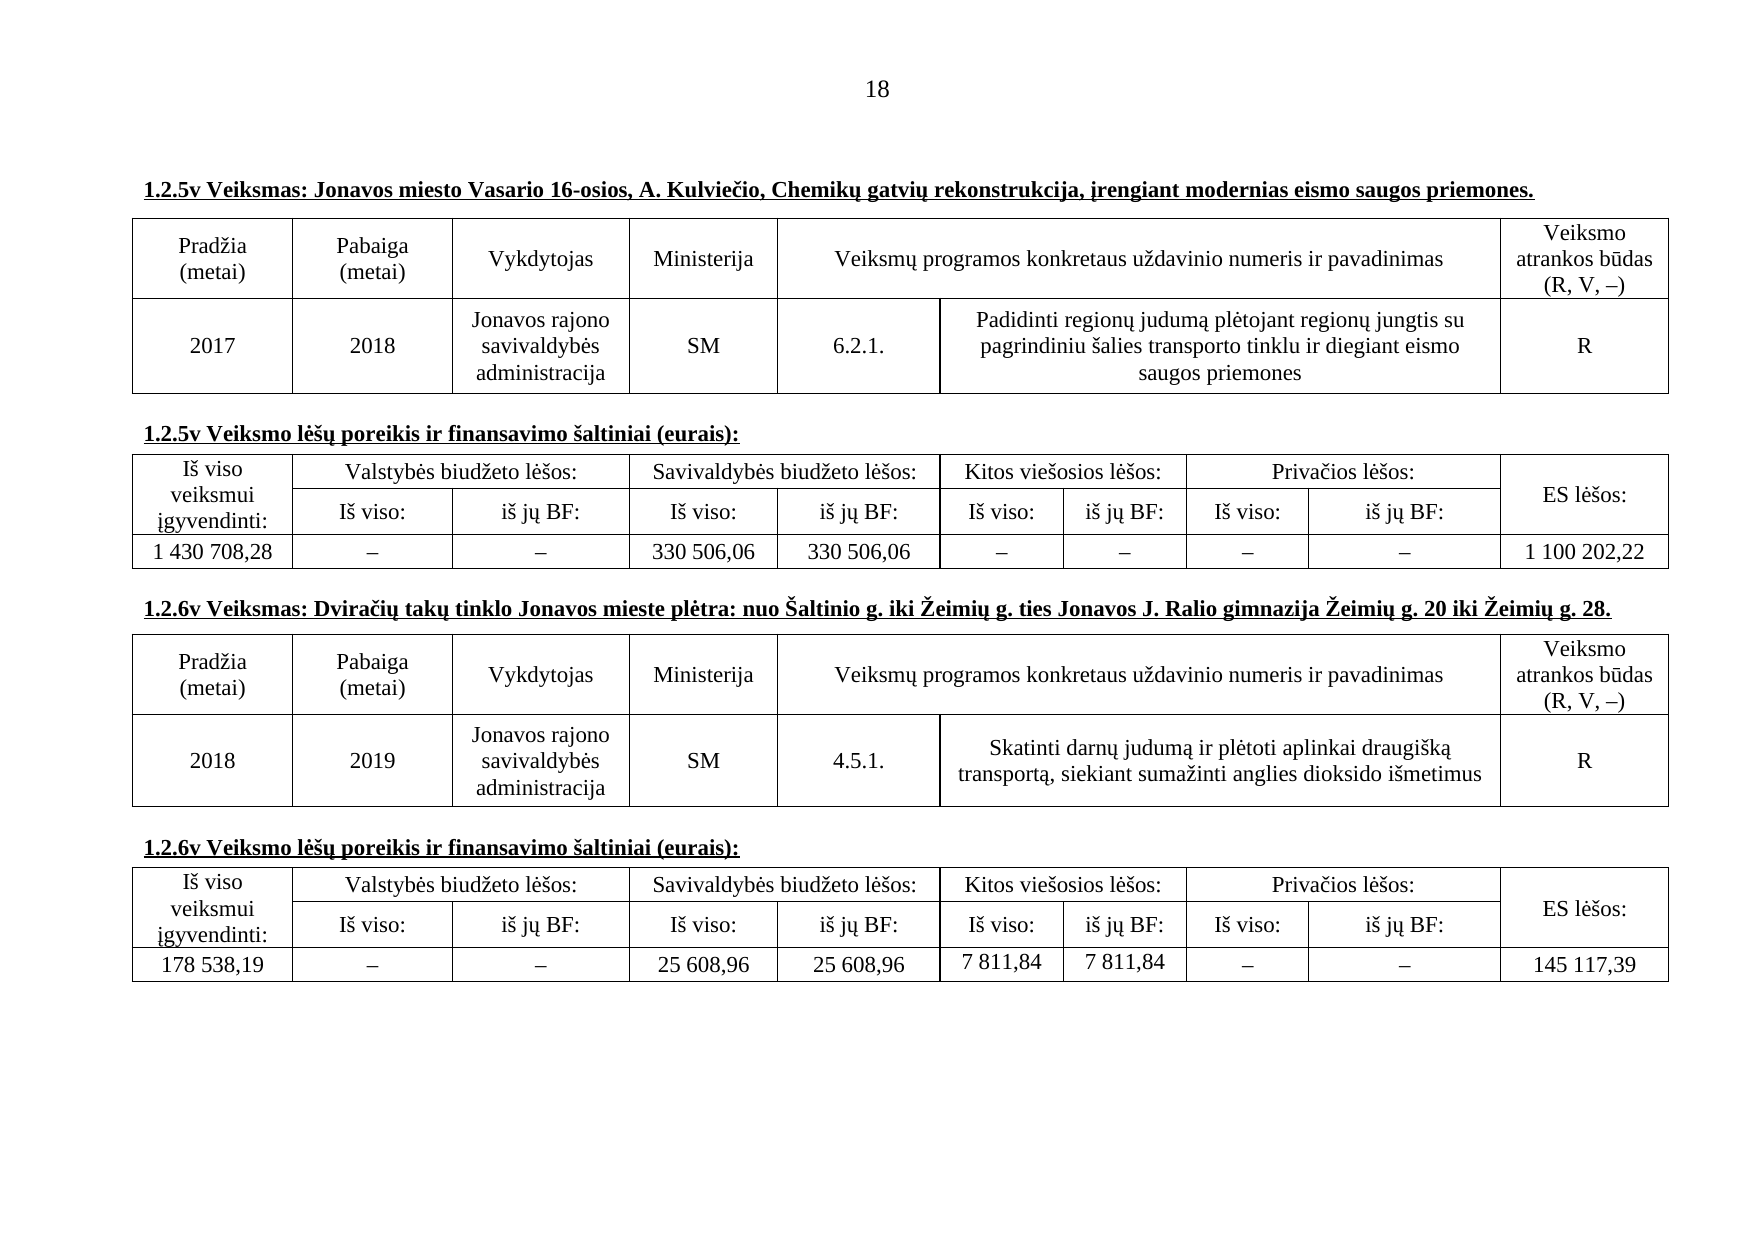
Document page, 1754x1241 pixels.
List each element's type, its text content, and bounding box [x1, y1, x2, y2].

table_cell Savivaldybės biudžeto lėšos: [630, 455, 939, 487]
table_cell [128, 393, 132, 454]
table_cell [128, 454, 132, 487]
table_cell Iš viso: [941, 902, 1063, 947]
table_cell 1.2.6v Veiksmo lėšų poreikis ir finansavimo šaltiniai (eurais): [132, 807, 1668, 867]
table_cell 7 811,84 [941, 948, 1063, 981]
table_cell Ministerija [630, 219, 777, 298]
table_cell Ministerija [630, 635, 777, 714]
table_cell 1 100 202,22 [1501, 535, 1668, 568]
table_cell 6.2.1. [778, 299, 939, 393]
table_cell iš jų BF: [778, 489, 939, 534]
table_cell Skatinti darnų judumą ir plėtoti aplinkai draugišką transportą, siekiant sumažinti anglies dioksido išmetimus [941, 715, 1500, 806]
table_cell SM [630, 299, 777, 393]
table_cell R [1501, 299, 1668, 393]
table_cell Iš viso: [941, 489, 1063, 534]
table_cell 25 608,96 [778, 948, 939, 981]
table_header [1669, 160, 1694, 218]
table_cell iš jų BF: [1309, 902, 1500, 947]
table_cell ES lėšos: [1501, 455, 1668, 534]
table_cell Veiksmo atrankos būdas (R, V, –) [1501, 635, 1668, 714]
table_cell Veiksmų programos konkretaus uždavinio numeris ir pavadinimas [778, 635, 1500, 714]
table_cell Veiksmo atrankos būdas (R, V, –) [1501, 219, 1668, 298]
table_cell Iš viso: [1187, 902, 1308, 947]
table_cell [128, 634, 132, 714]
table_cell 330 506,06 [630, 535, 777, 568]
table_cell – [1064, 535, 1186, 568]
table_cell 178 538,19 [133, 948, 292, 981]
table_cell [1669, 218, 1694, 298]
table_cell [1669, 867, 1694, 901]
table_cell [128, 867, 132, 901]
table_cell Savivaldybės biudžeto lėšos: [630, 868, 939, 901]
table_cell 2019 [293, 715, 452, 806]
table_cell Iš viso: [630, 489, 777, 534]
table_cell Vykdytojas [453, 635, 629, 714]
table_cell [128, 806, 132, 867]
table_cell Privačios lėšos: [1187, 455, 1500, 487]
table_cell – [1309, 535, 1500, 568]
table_cell SM [630, 715, 777, 806]
table_cell – [1309, 948, 1500, 981]
table_cell Pradžia (metai) [133, 219, 292, 298]
table_cell Pradžia (metai) [133, 635, 292, 714]
table_cell – [293, 535, 452, 568]
table_cell [1669, 634, 1694, 714]
table_cell Vykdytojas [453, 219, 629, 298]
table_cell 145 117,39 [1501, 948, 1668, 981]
table_cell [1669, 568, 1694, 633]
table_cell Valstybės biudžeto lėšos: [293, 868, 629, 901]
table_cell 2017 [133, 299, 292, 393]
table_cell [1669, 947, 1694, 981]
table_cell [128, 568, 132, 633]
table_cell [128, 218, 132, 298]
table_cell iš jų BF: [1309, 489, 1500, 534]
table_cell Pabaiga (metai) [293, 219, 452, 298]
table_cell iš jų BF: [778, 902, 939, 947]
table_cell Iš viso veiksmui įgyvendinti: [133, 455, 292, 534]
table_cell [128, 947, 132, 981]
table_cell 2018 [293, 299, 452, 393]
table_cell [1669, 901, 1694, 947]
table_cell Iš viso: [630, 902, 777, 947]
table_cell Jonavos rajono savivaldybės administracija [453, 715, 629, 806]
table_cell 4.5.1. [778, 715, 939, 806]
table_cell [1669, 714, 1694, 806]
table_cell 1.2.5v Veiksmo lėšų poreikis ir finansavimo šaltiniai (eurais): [132, 394, 1668, 454]
table_cell [128, 298, 132, 393]
table_cell 7 811,84 [1064, 948, 1186, 981]
table_cell 2018 [133, 715, 292, 806]
table_cell Iš viso: [1187, 489, 1308, 534]
table_cell Kitos viešosios lėšos: [941, 455, 1186, 487]
table_cell Padidinti regionų judumą plėtojant regionų jungtis su pagrindiniu šalies transporto tinklu ir diegiant eismo saugos priemones [941, 299, 1500, 393]
table_cell [1669, 454, 1694, 487]
table_cell Jonavos rajono savivaldybės administracija [453, 299, 629, 393]
table_cell Valstybės biudžeto lėšos: [293, 455, 629, 487]
table_header 1.2.5v Veiksmas: Jonavos miesto Vasario 16-osios, A. Kulviečio, Chemikų gatvių rekonstrukcija, įrengiant modernias eismo saugos priemones. [132, 160, 1668, 218]
table_cell 25 608,96 [630, 948, 777, 981]
table_cell 1.2.6v Veiksmas: Dviračių takų tinklo Jonavos mieste plėtra: nuo Šaltinio g. iki Žeimių g. ties Jonavos J. Ralio gimnazija Žeimių g. 20 iki Žeimių g. 28. [132, 569, 1668, 633]
table_cell [128, 714, 132, 806]
table_cell [128, 488, 132, 534]
table_cell ES lėšos: [1501, 868, 1668, 947]
table_cell [128, 534, 132, 568]
table_cell [1669, 488, 1694, 534]
table_cell iš jų BF: [1064, 902, 1186, 947]
table_cell [1669, 806, 1694, 867]
table_cell [128, 901, 132, 947]
table_cell – [293, 948, 452, 981]
table_cell – [941, 535, 1063, 568]
table_cell – [453, 948, 629, 981]
table_cell [1669, 393, 1694, 454]
table_cell [1669, 298, 1694, 393]
table_cell Pabaiga (metai) [293, 635, 452, 714]
table_cell Iš viso veiksmui įgyvendinti: [133, 868, 292, 947]
table_cell Privačios lėšos: [1187, 868, 1500, 901]
table_cell – [1187, 535, 1308, 568]
table_cell Veiksmų programos konkretaus uždavinio numeris ir pavadinimas [778, 219, 1500, 298]
table_cell iš jų BF: [453, 902, 629, 947]
table_cell Iš viso: [293, 489, 452, 534]
table_cell iš jų BF: [1064, 489, 1186, 534]
table_cell [1669, 534, 1694, 568]
table_cell iš jų BF: [453, 489, 629, 534]
table_cell Iš viso: [293, 902, 452, 947]
table_cell R [1501, 715, 1668, 806]
table_header [128, 160, 132, 218]
table_cell – [453, 535, 629, 568]
table_cell Kitos viešosios lėšos: [941, 868, 1186, 901]
table_cell 1 430 708,28 [133, 535, 292, 568]
table_cell – [1187, 948, 1308, 981]
table_cell 330 506,06 [778, 535, 939, 568]
